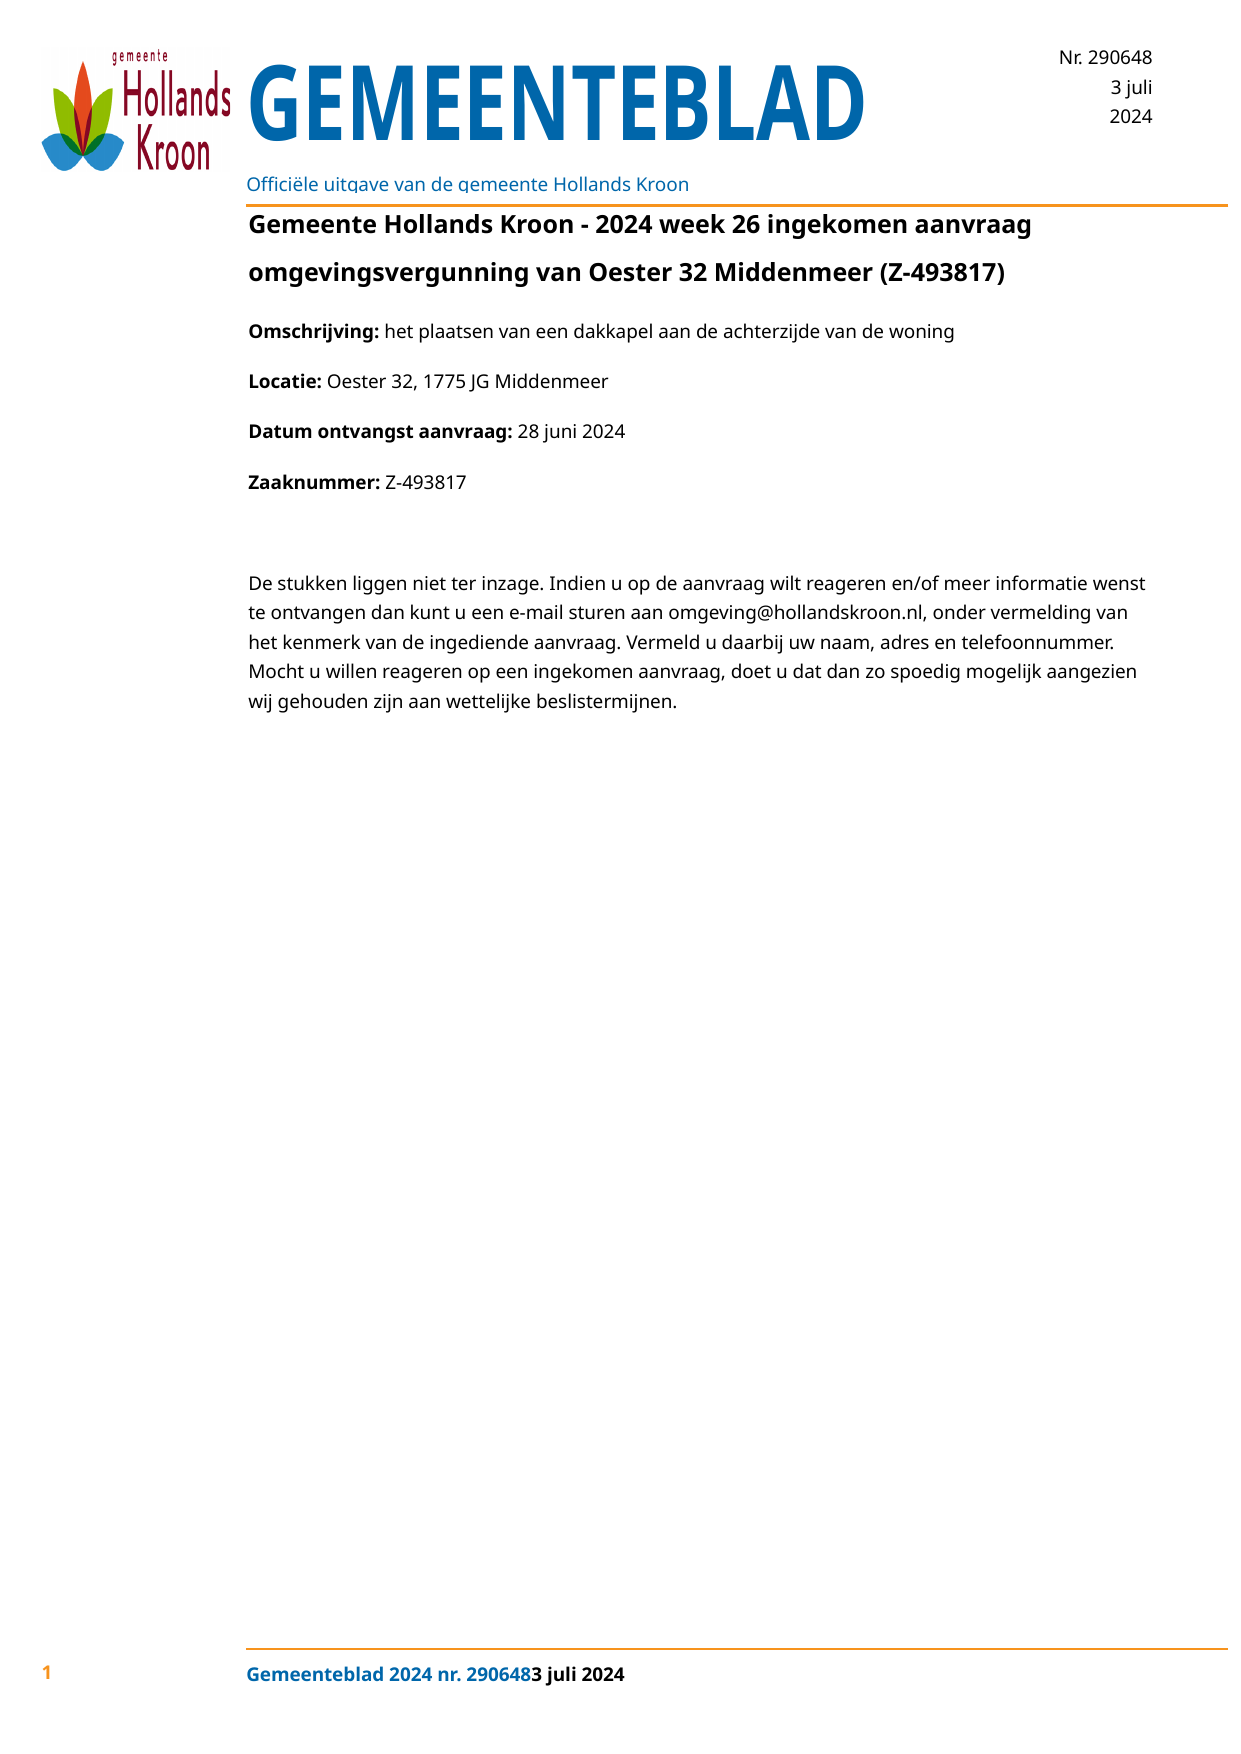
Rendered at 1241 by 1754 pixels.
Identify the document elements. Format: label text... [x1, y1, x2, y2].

picture [41, 47, 231, 172]
text Datum ontvangst aanvraag: 28 juni 2024 [248, 419, 1152, 444]
text Zaaknummer: Z-493817 [248, 469, 1152, 495]
text Omschrijving: het plaatsen van een dakkapel aan de achterzijde van de woning [248, 318, 1152, 344]
text Locatie: Oester 32, 1775 JG Middenmeer [248, 368, 1152, 394]
text Gemeente Hollands Kroon - 2024 week 26 ingekomen aanvraag omgevingsvergunning van Oester 32 Middenmeer (Z-493817) [248, 207, 1152, 288]
text De stukken liggen niet ter inzage. Indien u op de aanvraag wilt reageren en/of meer informatie wenst te ontvangen dan kunt u een e-mail sturen aan omgeving@hollandskroon.nl, onder vermelding van het kenmerk van de ingediende aanvraag. Vermeld u daarbij uw naam, adres en telefoonnummer. Mocht u willen reageren op een ingekomen aanvraag, doet u dat dan zo spoedig mogelijk aangezien wij gehouden zijn aan wettelijke beslistermijnen. [248, 570, 1152, 714]
